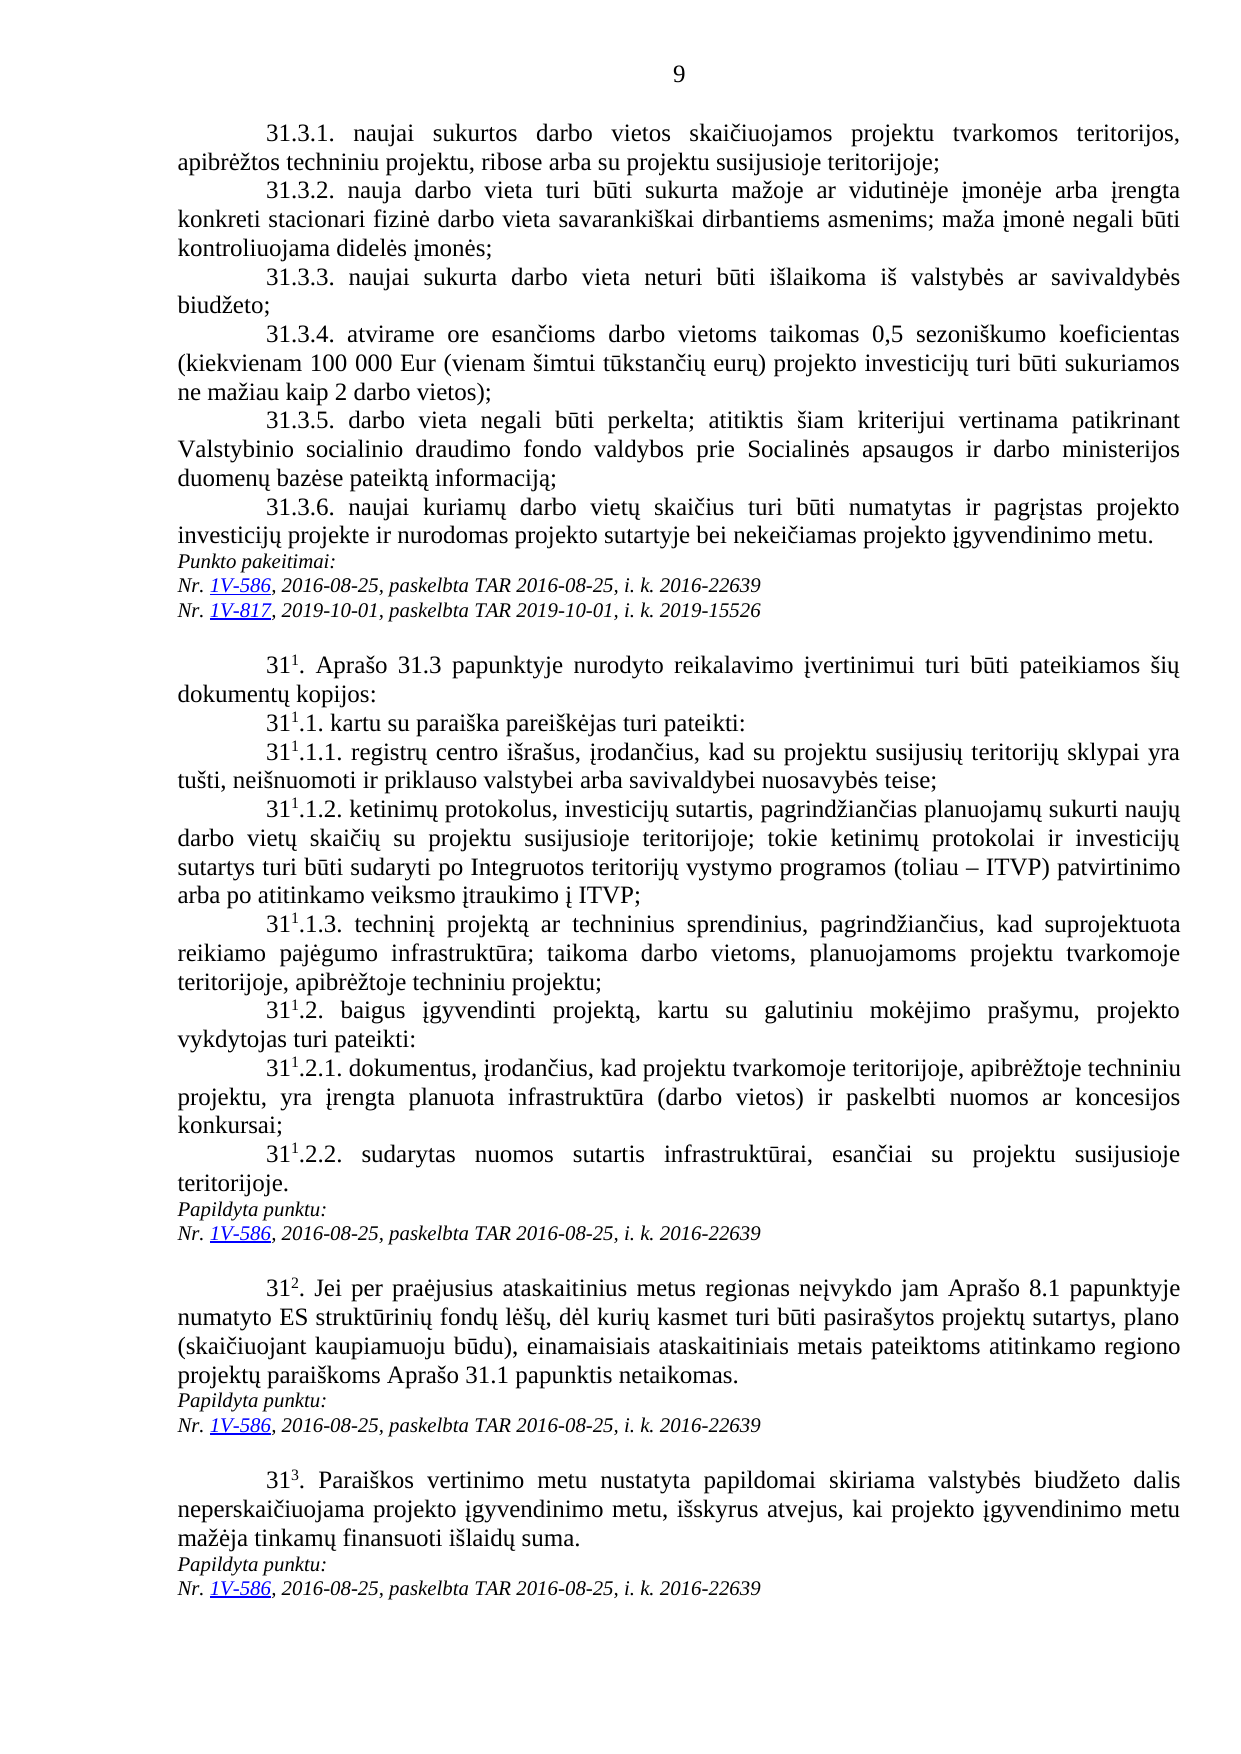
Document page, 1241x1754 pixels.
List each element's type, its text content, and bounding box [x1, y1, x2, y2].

text Punkto pakeitimai: [177, 549, 1181, 573]
text 311.1.3. techninį projektą ar techninius sprendinius, pagrindžiančius, kad suprojektuota reikiamo pajėgumo infrastruktūra; taikoma darbo vietoms, planuojamoms projektu tvarkomoje teritorijoje, apibrėžtoje techniniu projektu; [177, 909, 1181, 995]
text Papildyta punktu: [177, 1552, 1181, 1576]
text Nr. 1V-586, 2016-08-25, paskelbta TAR 2016-08-25, i. k. 2016-22639 [177, 1221, 1181, 1245]
text Nr. 1V-817, 2019-10-01, paskelbta TAR 2019-10-01, i. k. 2019-15526 [177, 597, 1181, 622]
text 311.2.1. dokumentus, įrodančius, kad projektu tvarkomoje teritorijoje, apibrėžtoje techniniu projektu, yra įrengta planuota infrastruktūra (darbo vietos) ir paskelbti nuomos ar koncesijos konkursai; [177, 1053, 1181, 1139]
text 31.3.6. naujai kuriamų darbo vietų skaičius turi būti numatytas ir pagrįstas projekto investicijų projekte ir nurodomas projekto sutartyje bei nekeičiamas projekto įgyvendinimo metu. [177, 492, 1181, 549]
text Nr. 1V-586, 2016-08-25, paskelbta TAR 2016-08-25, i. k. 2016-22639 [177, 1412, 1181, 1437]
text 313. Paraiškos vertinimo metu nustatyta papildomai skiriama valstybės biudžeto dalis neperskaičiuojama projekto įgyvendinimo metu, išskyrus atvejus, kai projekto įgyvendinimo metu mažėja tinkamų finansuoti išlaidų suma. [177, 1465, 1181, 1552]
text 311.2. baigus įgyvendinti projektą, kartu su galutiniu mokėjimo prašymu, projekto vykdytojas turi pateikti: [177, 995, 1181, 1053]
text 311.2.2. sudarytas nuomos sutartis infrastruktūrai, esančiai su projektu susijusioje teritorijoje. [177, 1139, 1181, 1197]
text 31.3.5. darbo vieta negali būti perkelta; atitiktis šiam kriterijui vertinama patikrinant Valstybinio socialinio draudimo fondo valdybos prie Socialinės apsaugos ir darbo ministerijos duomenų bazėse pateiktą informaciją; [177, 406, 1181, 492]
text 31.3.3. naujai sukurta darbo vieta neturi būti išlaikoma iš valstybės ar savivaldybės biudžeto; [177, 262, 1181, 319]
text Papildyta punktu: [177, 1388, 1181, 1412]
text Papildyta punktu: [177, 1197, 1181, 1221]
text 31.3.2. nauja darbo vieta turi būti sukurta mažoje ar vidutinėje įmonėje arba įrengta konkreti stacionari fizinė darbo vieta savarankiškai dirbantiems asmenims; maža įmonė negali būti kontroliuojama didelės įmonės; [177, 176, 1181, 262]
text 311. Aprašo 31.3 papunktyje nurodyto reikalavimo įvertinimui turi būti pateikiamos šių dokumentų kopijos: [177, 650, 1181, 708]
text 31.3.4. atvirame ore esančioms darbo vietoms taikomas 0,5 sezoniškumo koeficientas (kiekvienam 100 000 Eur (vienam šimtui tūkstančių eurų) projekto investicijų turi būti sukuriamos ne mažiau kaip 2 darbo vietos); [177, 319, 1181, 406]
text 311.1.1. registrų centro išrašus, įrodančius, kad su projektu susijusių teritorijų sklypai yra tušti, neišnuomoti ir priklauso valstybei arba savivaldybei nuosavybės teise; [177, 737, 1181, 794]
text Nr. 1V-586, 2016-08-25, paskelbta TAR 2016-08-25, i. k. 2016-22639 [177, 573, 1181, 597]
text 312. Jei per praėjusius ataskaitinius metus regionas neįvykdo jam Aprašo 8.1 papunktyje numatyto ES struktūrinių fondų lėšų, dėl kurių kasmet turi būti pasirašytos projektų sutartys, plano (skaičiuojant kaupiamuoju būdu), einamaisiais ataskaitiniais metais pateiktoms atitinkamo regiono projektų paraiškoms Aprašo 31.1 papunktis netaikomas. [177, 1273, 1181, 1388]
text 311.1.2. ketinimų protokolus, investicijų sutartis, pagrindžiančias planuojamų sukurti naujų darbo vietų skaičių su projektu susijusioje teritorijoje; tokie ketinimų protokolai ir investicijų sutartys turi būti sudaryti po Integruotos teritorijų vystymo programos (toliau – ITVP) patvirtinimo arba po atitinkamo veiksmo įtraukimo į ITVP; [177, 794, 1181, 909]
text 311.1. kartu su paraiška pareiškėjas turi pateikti: [177, 708, 1181, 737]
text 31.3.1. naujai sukurtos darbo vietos skaičiuojamos projektu tvarkomos teritorijos, apibrėžtos techniniu projektu, ribose arba su projektu susijusioje teritorijoje; [177, 118, 1181, 176]
text Nr. 1V-586, 2016-08-25, paskelbta TAR 2016-08-25, i. k. 2016-22639 [177, 1576, 1181, 1600]
